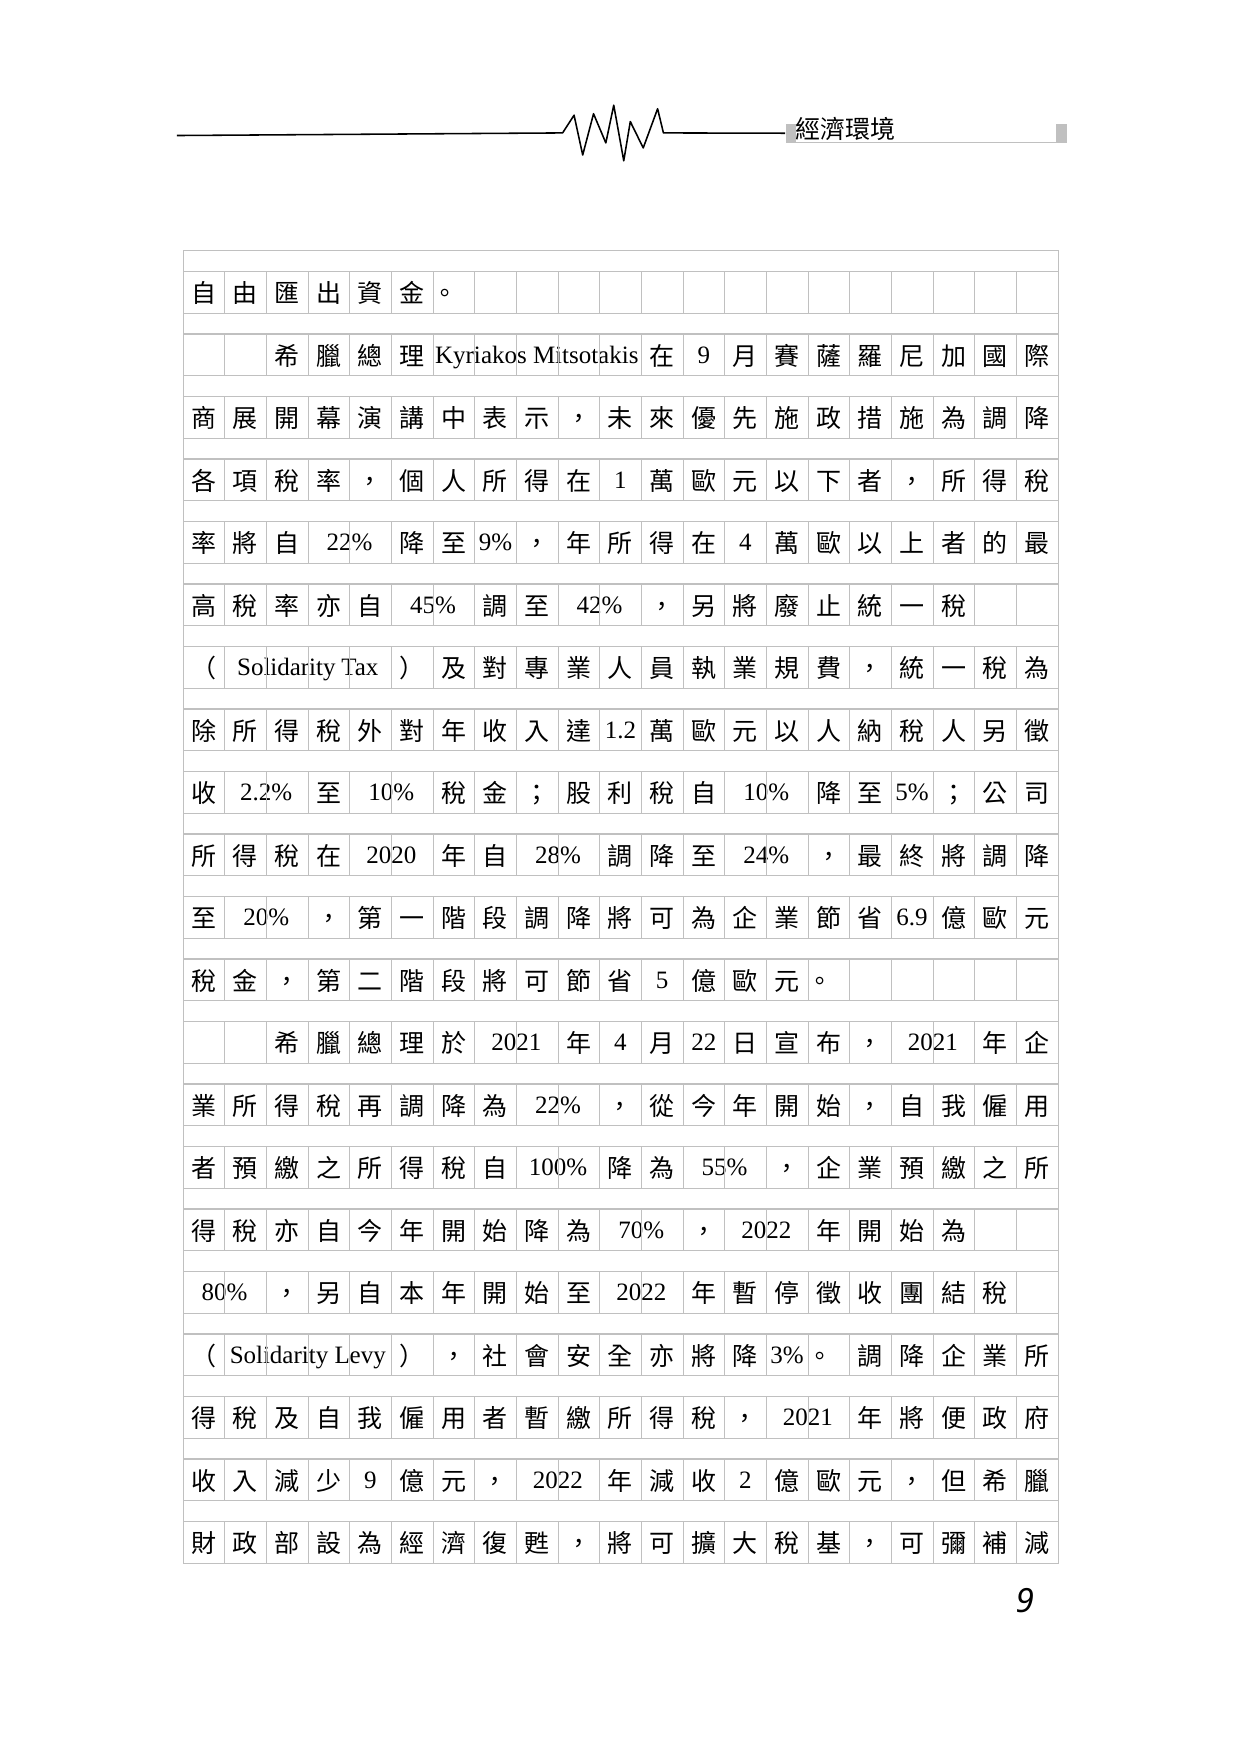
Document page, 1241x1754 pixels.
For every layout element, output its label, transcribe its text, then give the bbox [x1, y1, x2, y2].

text 希臘總理於2021年4月22日宣布，2021年企業所得稅再調降為22%，從今年開始，自我僱用者預繳之所得稅自100%降為55%，企業預繳之所得稅亦自今年開始降為70%，2022年開始為80%，另自本年開始至2022年暫停徵收團結稅（Solidarity Levy），社會安全亦將降3%。調降企業所得稅及自我僱用者暫繳所得稅，2021年將便政府收入減少9億元，2022年減收2億歐元，但希臘財政部設為經濟復甦，將可擴大稅基，可彌補減少之稅收。暫停徵收團結稅及調降社會安全，將減少收入16億歐元。 [184, 1189, 1058, 1208]
text 希臘總理Kyriakos Mitsotakis在9月賽薩羅尼加國際商展開幕演講中表示，未來優先施政措施為調降各項稅率，個人所得在1萬歐元以下者，所得稅率將自22%降至9%，年所得在4萬歐以上者的最高稅率亦自45%調至42%，另將廢止統一稅（Solidarity Tax）及對專業人員執業規費，統一稅為除所得稅外對年收入達1.2萬歐元以人納稅人另徵收2.2%至10%稅金；股利稅自10%降至5%；公司所得稅在2020年自28%調降至24%，最終將調降至20%，第一階段調降將可為企業節省6.9億歐元稅金，第二階段將可節省5億歐元。 [184, 376, 1058, 396]
text 希臘總理於2021年4月22日宣布，2021年企業所得稅再調降為22%，從今年開始，自我僱用者預繳之所得稅自100%降為55%，企業預繳之所得稅亦自今年開始降為70%，2022年開始為80%，另自本年開始至2022年暫停徵收團結稅（Solidarity Levy），社會安全亦將降3%。調降企業所得稅及自我僱用者暫繳所得稅，2021年將便政府收入減少9億元，2022年減收2億歐元，但希臘財政部設為經濟復甦，將可擴大稅基，可彌補減少之稅收。暫停徵收團結稅及調降社會安全，將減少收入16億歐元。 [184, 1501, 1058, 1521]
text 希臘總理於2021年4月22日宣布，2021年企業所得稅再調降為22%，從今年開始，自我僱用者預繳之所得稅自100%降為55%，企業預繳之所得稅亦自今年開始降為70%，2022年開始為80%，另自本年開始至2022年暫停徵收團結稅（Solidarity Levy），社會安全亦將降3%。調降企業所得稅及自我僱用者暫繳所得稅，2021年將便政府收入減少9億元，2022年減收2億歐元，但希臘財政部設為經濟復甦，將可擴大稅基，可彌補減少之稅收。暫停徵收團結稅及調降社會安全，將減少收入16億歐元。 [184, 1314, 1058, 1333]
text 希臘總理於2021年4月22日宣布，2021年企業所得稅再調降為22%，從今年開始，自我僱用者預繳之所得稅自100%降為55%，企業預繳之所得稅亦自今年開始降為70%，2022年開始為80%，另自本年開始至2022年暫停徵收團結稅（Solidarity Levy），社會安全亦將降3%。調降企業所得稅及自我僱用者暫繳所得稅，2021年將便政府收入減少9億元，2022年減收2億歐元，但希臘財政部設為經濟復甦，將可擴大稅基，可彌補減少之稅收。暫停徵收團結稅及調降社會安全，將減少收入16億歐元。 [184, 1064, 1058, 1083]
text 希臘總理Kyriakos Mitsotakis在9月賽薩羅尼加國際商展開幕演講中表示，未來優先施政措施為調降各項稅率，個人所得在1萬歐元以下者，所得稅率將自22%降至9%，年所得在4萬歐以上者的最高稅率亦自45%調至42%，另將廢止統一稅（Solidarity Tax）及對專業人員執業規費，統一稅為除所得稅外對年收入達1.2萬歐元以人納稅人另徵收2.2%至10%稅金；股利稅自10%降至5%；公司所得稅在2020年自28%調降至24%，最終將調降至20%，第一階段調降將可為企業節省6.9億歐元稅金，第二階段將可節省5億歐元。 [184, 814, 1058, 833]
text 希臘總理於2021年4月22日宣布，2021年企業所得稅再調降為22%，從今年開始，自我僱用者預繳之所得稅自100%降為55%，企業預繳之所得稅亦自今年開始降為70%，2022年開始為80%，另自本年開始至2022年暫停徵收團結稅（Solidarity Levy），社會安全亦將降3%。調降企業所得稅及自我僱用者暫繳所得稅，2021年將便政府收入減少9億元，2022年減收2億歐元，但希臘財政部設為經濟復甦，將可擴大稅基，可彌補減少之稅收。暫停徵收團結稅及調降社會安全，將減少收入16億歐元。 [184, 1251, 1058, 1271]
text 希臘總理Kyriakos Mitsotakis在9月賽薩羅尼加國際商展開幕演講中表示，未來優先施政措施為調降各項稅率，個人所得在1萬歐元以下者，所得稅率將自22%降至9%，年所得在4萬歐以上者的最高稅率亦自45%調至42%，另將廢止統一稅（Solidarity Tax）及對專業人員執業規費，統一稅為除所得稅外對年收入達1.2萬歐元以人納稅人另徵收2.2%至10%稅金；股利稅自10%降至5%；公司所得稅在2020年自28%調降至24%，最終將調降至20%，第一階段調降將可為企業節省6.9億歐元稅金，第二階段將可節省5億歐元。 [184, 876, 1058, 896]
text 希臘總理於2021年4月22日宣布，2021年企業所得稅再調降為22%，從今年開始，自我僱用者預繳之所得稅自100%降為55%，企業預繳之所得稅亦自今年開始降為70%，2022年開始為80%，另自本年開始至2022年暫停徵收團結稅（Solidarity Levy），社會安全亦將降3%。調降企業所得稅及自我僱用者暫繳所得稅，2021年將便政府收入減少9億元，2022年減收2億歐元，但希臘財政部設為經濟復甦，將可擴大稅基，可彌補減少之稅收。暫停徵收團結稅及調降社會安全，將減少收入16億歐元。 [184, 1439, 1058, 1458]
text 希臘總理Kyriakos Mitsotakis在9月賽薩羅尼加國際商展開幕演講中表示，未來優先施政措施為調降各項稅率，個人所得在1萬歐元以下者，所得稅率將自22%降至9%，年所得在4萬歐以上者的最高稅率亦自45%調至42%，另將廢止統一稅（Solidarity Tax）及對專業人員執業規費，統一稅為除所得稅外對年收入達1.2萬歐元以人納稅人另徵收2.2%至10%稅金；股利稅自10%降至5%；公司所得稅在2020年自28%調降至24%，最終將調降至20%，第一階段調降將可為企業節省6.9億歐元稅金，第二階段將可節省5億歐元。 [184, 751, 1058, 771]
text 希臘總理Kyriakos Mitsotakis在9月賽薩羅尼加國際商展開幕演講中表示，未來優先施政措施為調降各項稅率，個人所得在1萬歐元以下者，所得稅率將自22%降至9%，年所得在4萬歐以上者的最高稅率亦自45%調至42%，另將廢止統一稅（Solidarity Tax）及對專業人員執業規費，統一稅為除所得稅外對年收入達1.2萬歐元以人納稅人另徵收2.2%至10%稅金；股利稅自10%降至5%；公司所得稅在2020年自28%調降至24%，最終將調降至20%，第一階段調降將可為企業節省6.9億歐元稅金，第二階段將可節省5億歐元。 [184, 689, 1058, 708]
text 希臘總理Kyriakos Mitsotakis在9月賽薩羅尼加國際商展開幕演講中表示，未來優先施政措施為調降各項稅率，個人所得在1萬歐元以下者，所得稅率將自22%降至9%，年所得在4萬歐以上者的最高稅率亦自45%調至42%，另將廢止統一稅（Solidarity Tax）及對專業人員執業規費，統一稅為除所得稅外對年收入達1.2萬歐元以人納稅人另徵收2.2%至10%稅金；股利稅自10%降至5%；公司所得稅在2020年自28%調降至24%，最終將調降至20%，第一階段調降將可為企業節省6.9億歐元稅金，第二階段將可節省5億歐元。 [184, 626, 1058, 646]
text 希臘總理於2021年4月22日宣布，2021年企業所得稅再調降為22%，從今年開始，自我僱用者預繳之所得稅自100%降為55%，企業預繳之所得稅亦自今年開始降為70%，2022年開始為80%，另自本年開始至2022年暫停徵收團結稅（Solidarity Levy），社會安全亦將降3%。調降企業所得稅及自我僱用者暫繳所得稅，2021年將便政府收入減少9億元，2022年減收2億歐元，但希臘財政部設為經濟復甦，將可擴大稅基，可彌補減少之稅收。暫停徵收團結稅及調降社會安全，將減少收入16億歐元。 [184, 1376, 1058, 1396]
text 希臘總理Kyriakos Mitsotakis在9月賽薩羅尼加國際商展開幕演講中表示，未來優先施政措施為調降各項稅率，個人所得在1萬歐元以下者，所得稅率將自22%降至9%，年所得在4萬歐以上者的最高稅率亦自45%調至42%，另將廢止統一稅（Solidarity Tax）及對專業人員執業規費，統一稅為除所得稅外對年收入達1.2萬歐元以人納稅人另徵收2.2%至10%稅金；股利稅自10%降至5%；公司所得稅在2020年自28%調降至24%，最終將調降至20%，第一階段調降將可為企業節省6.9億歐元稅金，第二階段將可節省5億歐元。 [184, 564, 1058, 583]
text 希臘總理於2021年4月22日宣布，2021年企業所得稅再調降為22%，從今年開始，自我僱用者預繳之所得稅自100%降為55%，企業預繳之所得稅亦自今年開始降為70%，2022年開始為80%，另自本年開始至2022年暫停徵收團結稅（Solidarity Levy），社會安全亦將降3%。調降企業所得稅及自我僱用者暫繳所得稅，2021年將便政府收入減少9億元，2022年減收2億歐元，但希臘財政部設為經濟復甦，將可擴大稅基，可彌補減少之稅收。暫停徵收團結稅及調降社會安全，將減少收入16億歐元。 [184, 1126, 1058, 1146]
text 希臘總理Kyriakos Mitsotakis在9月賽薩羅尼加國際商展開幕演講中表示，未來優先施政措施為調降各項稅率，個人所得在1萬歐元以下者，所得稅率將自22%降至9%，年所得在4萬歐以上者的最高稅率亦自45%調至42%，另將廢止統一稅（Solidarity Tax）及對專業人員執業規費，統一稅為除所得稅外對年收入達1.2萬歐元以人納稅人另徵收2.2%至10%稅金；股利稅自10%降至5%；公司所得稅在2020年自28%調降至24%，最終將調降至20%，第一階段調降將可為企業節省6.9億歐元稅金，第二階段將可節省5億歐元。 [184, 439, 1058, 458]
text 希臘總理於2021年4月22日宣布，2021年企業所得稅再調降為22%，從今年開始，自我僱用者預繳之所得稅自100%降為55%，企業預繳之所得稅亦自今年開始降為70%，2022年開始為80%，另自本年開始至2022年暫停徵收團結稅（Solidarity Levy），社會安全亦將降3%。調降企業所得稅及自我僱用者暫繳所得稅，2021年將便政府收入減少9億元，2022年減收2億歐元，但希臘財政部設為經濟復甦，將可擴大稅基，可彌補減少之稅收。暫停徵收團結稅及調降社會安全，將減少收入16億歐元。 [184, 1001, 1058, 1021]
text 希臘總理Kyriakos Mitsotakis在9月賽薩羅尼加國際商展開幕演講中表示，未來優先施政措施為調降各項稅率，個人所得在1萬歐元以下者，所得稅率將自22%降至9%，年所得在4萬歐以上者的最高稅率亦自45%調至42%，另將廢止統一稅（Solidarity Tax）及對專業人員執業規費，統一稅為除所得稅外對年收入達1.2萬歐元以人納稅人另徵收2.2%至10%稅金；股利稅自10%降至5%；公司所得稅在2020年自28%調降至24%，最終將調降至20%，第一階段調降將可為企業節省6.9億歐元稅金，第二階段將可節省5億歐元。 [184, 501, 1058, 521]
text 希臘總理Kyriakos Mitsotakis在9月賽薩羅尼加國際商展開幕演講中表示，未來優先施政措施為調降各項稅率，個人所得在1萬歐元以下者，所得稅率將自22%降至9%，年所得在4萬歐以上者的最高稅率亦自45%調至42%，另將廢止統一稅（Solidarity Tax）及對專業人員執業規費，統一稅為除所得稅外對年收入達1.2萬歐元以人納稅人另徵收2.2%至10%稅金；股利稅自10%降至5%；公司所得稅在2020年自28%調降至24%，最終將調降至20%，第一階段調降將可為企業節省6.9億歐元稅金，第二階段將可節省5億歐元。 [184, 314, 1058, 333]
text 希臘總理於2019年8月26日宣布，將於9月1日起解除資本管制最後一項限制。解除民眾每兩個月匯出國外金額不得超過4,000歐元及企業每日不得匯出超過10萬歐元限制。民眾及企業可以自由匯出資金。 [184, 251, 1058, 271]
text 希臘總理Kyriakos Mitsotakis在9月賽薩羅尼加國際商展開幕演講中表示，未來優先施政措施為調降各項稅率，個人所得在1萬歐元以下者，所得稅率將自22%降至9%，年所得在4萬歐以上者的最高稅率亦自45%調至42%，另將廢止統一稅（Solidarity Tax）及對專業人員執業規費，統一稅為除所得稅外對年收入達1.2萬歐元以人納稅人另徵收2.2%至10%稅金；股利稅自10%降至5%；公司所得稅在2020年自28%調降至24%，最終將調降至20%，第一階段調降將可為企業節省6.9億歐元稅金，第二階段將可節省5億歐元。 [184, 939, 1058, 958]
